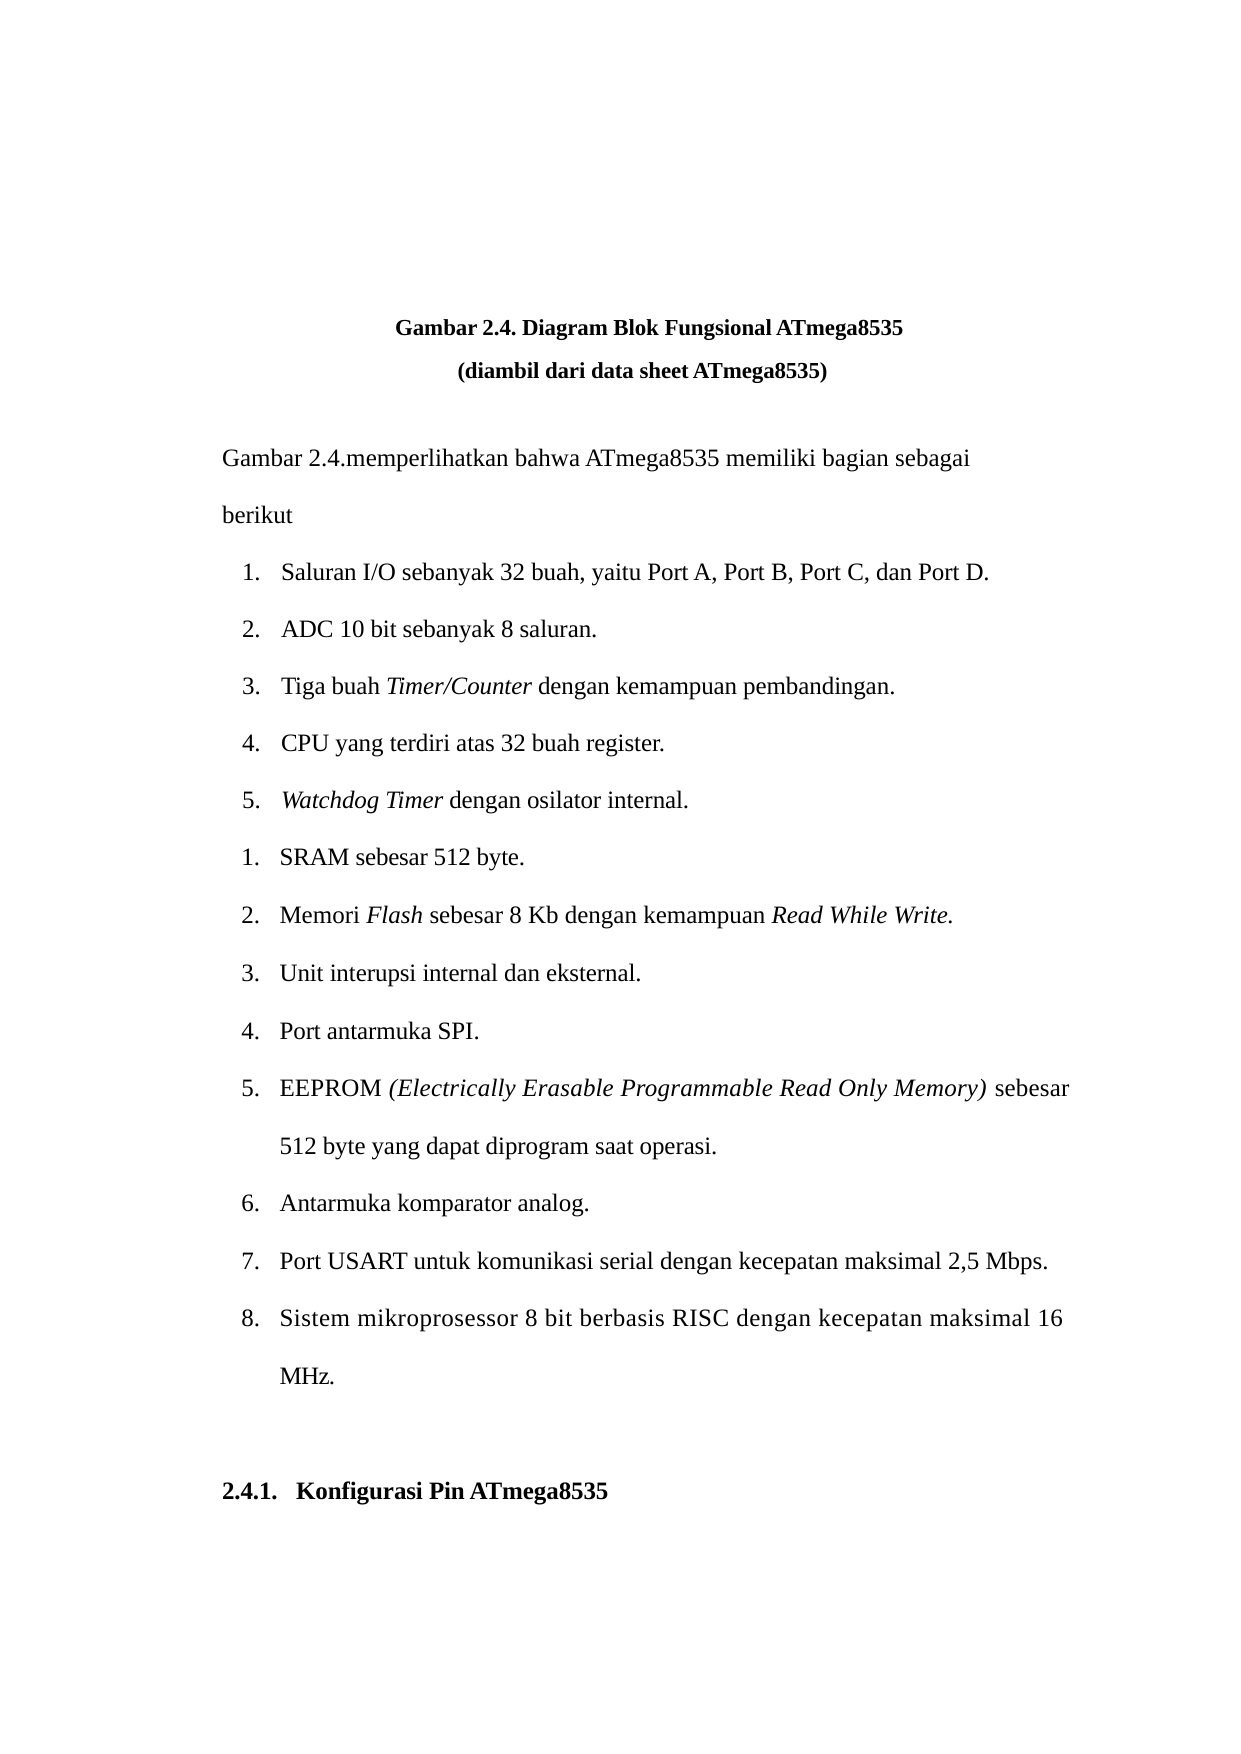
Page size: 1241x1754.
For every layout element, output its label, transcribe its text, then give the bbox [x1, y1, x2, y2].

list Watchdog Timer dengan osilator internal. [242, 763, 1077, 819]
list Saluran I/O sebanyak 32 buah, yaitu Port A, Port B, Port C, dan Port D. [242, 535, 1077, 592]
list Unit interupsi internal dan eksternal. [241, 936, 1077, 993]
list CPU yang terdiri atas 32 buah register. [242, 706, 1077, 763]
list Tiga buah Timer/Counter dengan kemampuan pembandingan. [242, 649, 1077, 706]
list Memori Flash sebesar 8 Kb dengan kemampuan Read While Write. [241, 877, 1077, 934]
text 2.4.1. Konfigurasi Pin ATmega8535 [222, 1453, 1077, 1511]
list Sistem mikroprosessor 8 bit berbasis RISC dengan kecepatan maksimal 16 MHz. [241, 1281, 1077, 1396]
list Antarmuka komparator analog. [241, 1166, 1077, 1223]
text Gambar 2.4. Diagram Blok Fungsional ATmega8535 [222, 301, 1077, 344]
list EEPROM (Electrically Erasable Programmable Read Only Memory) sebesar 512 byte yang dapat diprogram saat operasi. [241, 1051, 1077, 1166]
list SRAM sebesar 512 byte. [241, 819, 1077, 877]
text berikut [222, 478, 1077, 535]
list ADC 10 bit sebanyak 8 saluran. [242, 592, 1077, 649]
text Gambar 2.4.memperlihatkan bahwa ATmega8535 memiliki bagian sebagai [222, 432, 1077, 475]
list Port antarmuka SPI. [241, 993, 1077, 1051]
list Port USART untuk komunikasi serial dengan kecepatan maksimal 2,5 Mbps. [241, 1223, 1077, 1281]
text (diambil dari data sheet ATmega8535) [298, 344, 1077, 388]
